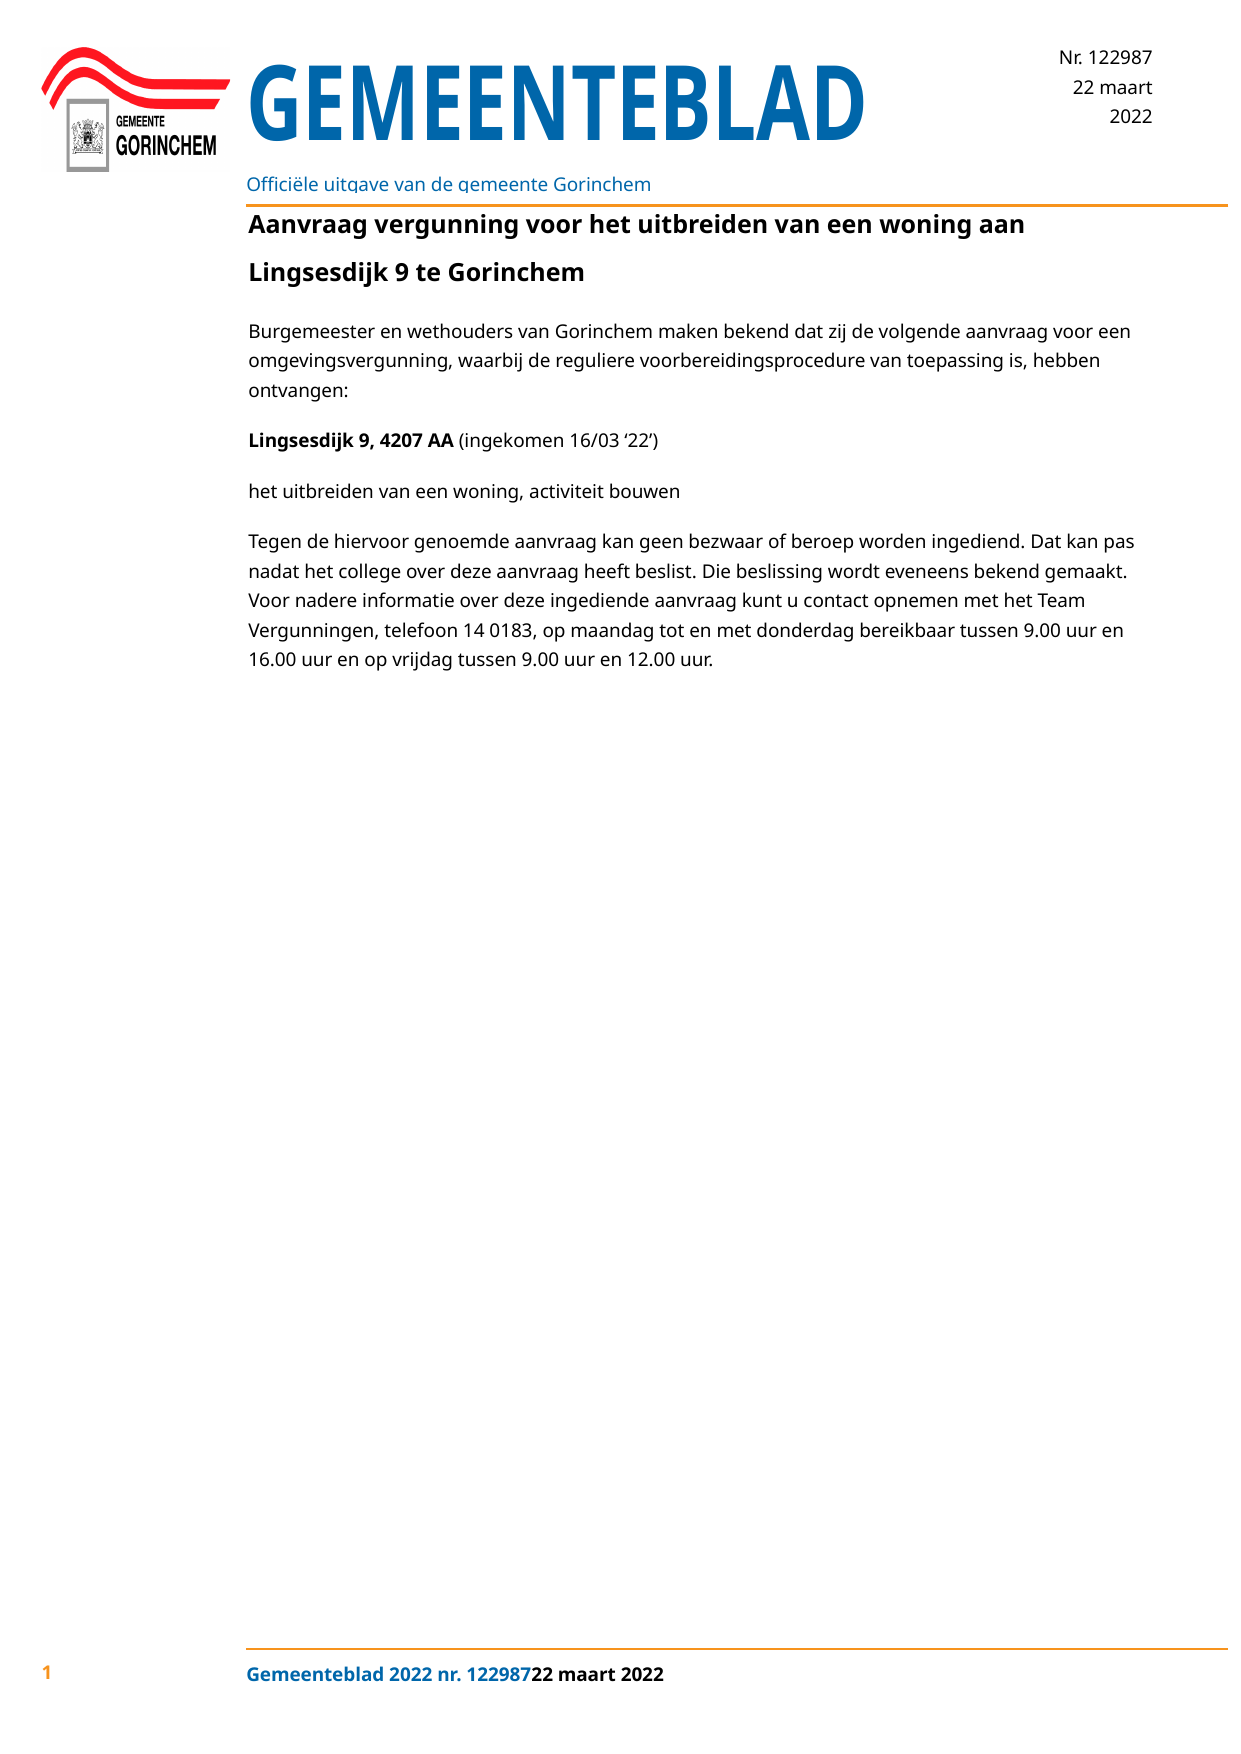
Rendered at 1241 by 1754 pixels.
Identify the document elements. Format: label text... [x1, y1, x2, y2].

text het uitbreiden van een woning, activiteit bouwen [248, 478, 1152, 504]
text Burgemeester en wethouders van Gorinchem maken bekend dat zij de volgende aanvraag voor een omgevingsvergunning, waarbij de reguliere voorbereidingsprocedure van toepassing is, hebben ontvangen: [248, 318, 1152, 403]
text Tegen de hiervoor genoemde aanvraag kan geen bezwaar of beroep worden ingediend. Dat kan pas nadat het college over deze aanvraag heeft beslist. Die beslissing wordt eveneens bekend gemaakt. Voor nadere informatie over deze ingediende aanvraag kunt u contact opnemen met het Team Vergunningen, telefoon 14 0183, op maandag tot en met donderdag bereikbaar tussen 9.00 uur en 16.00 uur en op vrijdag tussen 9.00 uur en 12.00 uur. [248, 528, 1152, 672]
picture [41, 47, 231, 172]
text Lingsesdijk 9, 4207 AA (ingekomen 16/03 ‘22’) [248, 427, 1152, 453]
text Aanvraag vergunning voor het uitbreiden van een woning aan Lingsesdijk 9 te Gorinchem [248, 207, 1152, 288]
